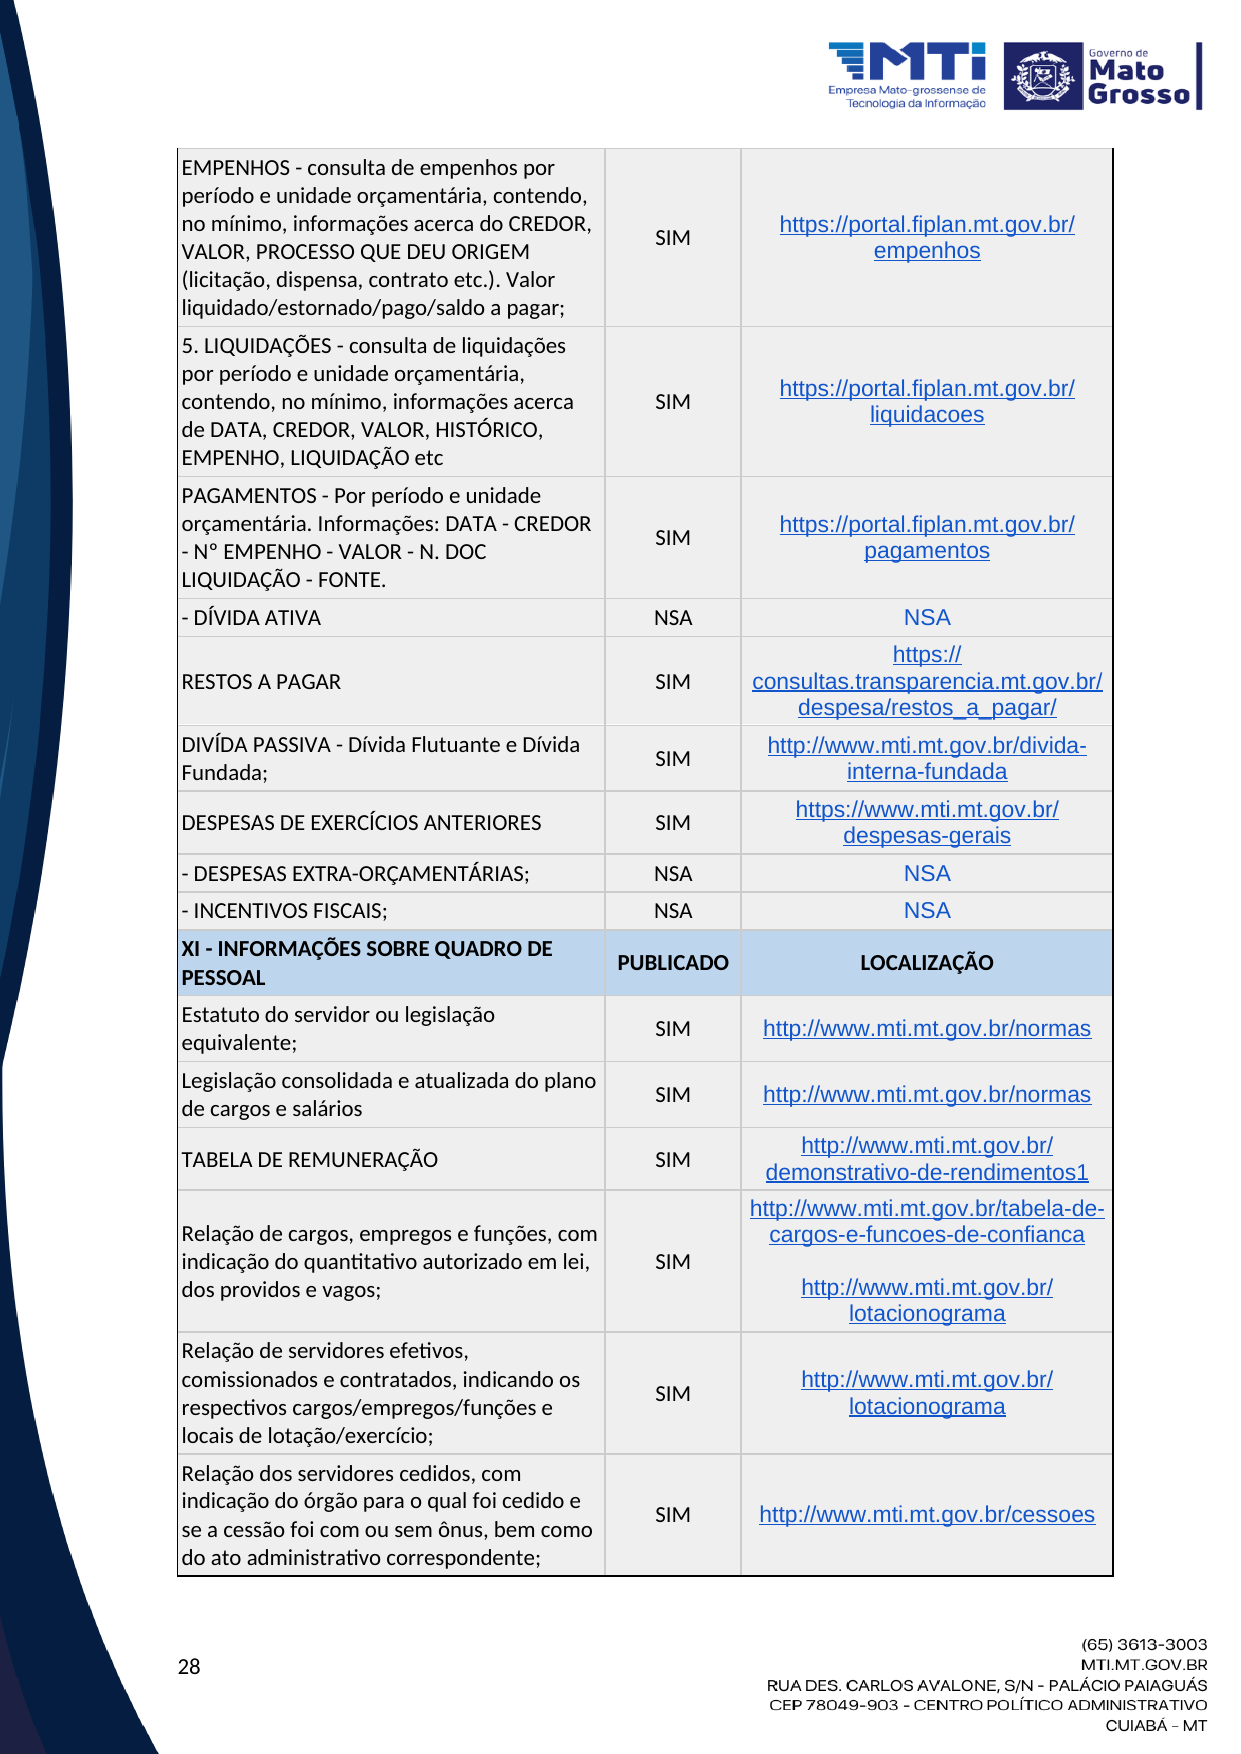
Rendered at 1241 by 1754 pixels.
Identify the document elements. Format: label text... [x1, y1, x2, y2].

table_cell PUBLICADO [606, 931, 740, 995]
table_cell SIM [606, 726, 740, 790]
table_cell SIM [606, 1333, 740, 1453]
table_cell SIM [606, 1062, 740, 1127]
table_cell DESPESAS DE EXERCÍCIOS ANTERIORES [178, 792, 604, 853]
table_cell SIM [606, 1128, 740, 1189]
table_cell SIM [606, 149, 740, 326]
table_cell RESTOS A PAGAR [178, 637, 604, 724]
table_cell NSA [606, 855, 740, 891]
table_cell SIM [606, 477, 740, 598]
table_cell https://portal.fiplan.mt.gov.br/pagamentos [742, 477, 1112, 598]
table_cell PAGAMENTOS - Por período e unidade orçamentária. Informações: DATA - CREDOR - Nº EMPENHO - VALOR - N. DOC LIQUIDAÇÃO - FONTE. [178, 477, 604, 598]
table_cell http://www.mti.mt.gov.br/lotacionograma [742, 1333, 1112, 1453]
table_cell DIVÍDA PASSIVA - Dívida Flutuante e Dívida Fundada; [178, 726, 604, 790]
table_cell Relação de servidores efetivos, comissionados e contratados, indicando os respectivos cargos/empregos/funções e locais de lotação/exercício; [178, 1333, 604, 1453]
table_cell https://www.mti.mt.gov.br/despesas-gerais [742, 792, 1112, 853]
table_cell Legislação consolidada e atualizada do plano de cargos e salários [178, 1062, 604, 1127]
table_cell NSA [742, 855, 1112, 891]
table_cell SIM [606, 996, 740, 1061]
table_cell http://www.mti.mt.gov.br/normas [742, 1062, 1112, 1127]
table_cell EMPENHOS - consulta de empenhos por período e unidade orçamentária, contendo, no mínimo, informações acerca do CREDOR, VALOR, PROCESSO QUE DEU ORIGEM (licitação, dispensa, contrato etc.). Valor liquidado/estornado/pago/saldo a pagar; [178, 149, 604, 326]
table_cell http://www.mti.mt.gov.br/normas [742, 996, 1112, 1061]
table_cell https://consultas.transparencia.mt.gov.br/despesa/restos_a_pagar/ [742, 637, 1112, 724]
table_cell NSA [606, 893, 740, 929]
table_cell https://portal.fiplan.mt.gov.br/empenhos [742, 149, 1112, 326]
table_cell LOCALIZAÇÃO [742, 931, 1112, 995]
table_cell Relação de cargos, empregos e funções, com indicação do quantitativo autorizado em lei, dos providos e vagos; [178, 1191, 604, 1331]
table_cell SIM [606, 1191, 740, 1331]
table_cell Estatuto do servidor ou legislação equivalente; [178, 996, 604, 1061]
table_cell http://www.mti.mt.gov.br/tabela-de-cargos-e-funcoes-de-confianca http://www.mti.mt.gov.br/lotacionograma [742, 1191, 1112, 1331]
table_cell http://www.mti.mt.gov.br/demonstrativo-de-rendimentos1 [742, 1128, 1112, 1189]
table_cell NSA [742, 893, 1112, 929]
table_cell SIM [606, 327, 740, 476]
table_cell SIM [606, 637, 740, 724]
table_cell https://portal.fiplan.mt.gov.br/liquidacoes [742, 327, 1112, 476]
table_cell TABELA DE REMUNERAÇÃO [178, 1128, 604, 1189]
table_cell SIM [606, 792, 740, 853]
table_cell - DÍVIDA ATIVA [178, 599, 604, 636]
table_cell NSA [742, 599, 1112, 636]
table_cell http://www.mti.mt.gov.br/cessoes [742, 1455, 1112, 1575]
table_cell - DESPESAS EXTRA-ORÇAMENTÁRIAS; [178, 855, 604, 891]
table_cell - INCENTIVOS FISCAIS; [178, 893, 604, 929]
table_cell XI - INFORMAÇÕES SOBRE QUADRO DE PESSOAL [178, 931, 604, 995]
table_cell Relação dos servidores cedidos, com indicação do órgão para o qual foi cedido e se a cessão foi com ou sem ônus, bem como do ato administrativo correspondente; [178, 1455, 604, 1575]
table_cell NSA [606, 599, 740, 636]
picture [0, 0, 1241, 1754]
table_cell SIM [606, 1455, 740, 1575]
table_cell http://www.mti.mt.gov.br/divida-interna-fundada [742, 726, 1112, 790]
table_cell 5. LIQUIDAÇÕES - consulta de liquidações por período e unidade orçamentária, contendo, no mínimo, informações acerca de DATA, CREDOR, VALOR, HISTÓRICO, EMPENHO, LIQUIDAÇÃO etc [178, 327, 604, 476]
